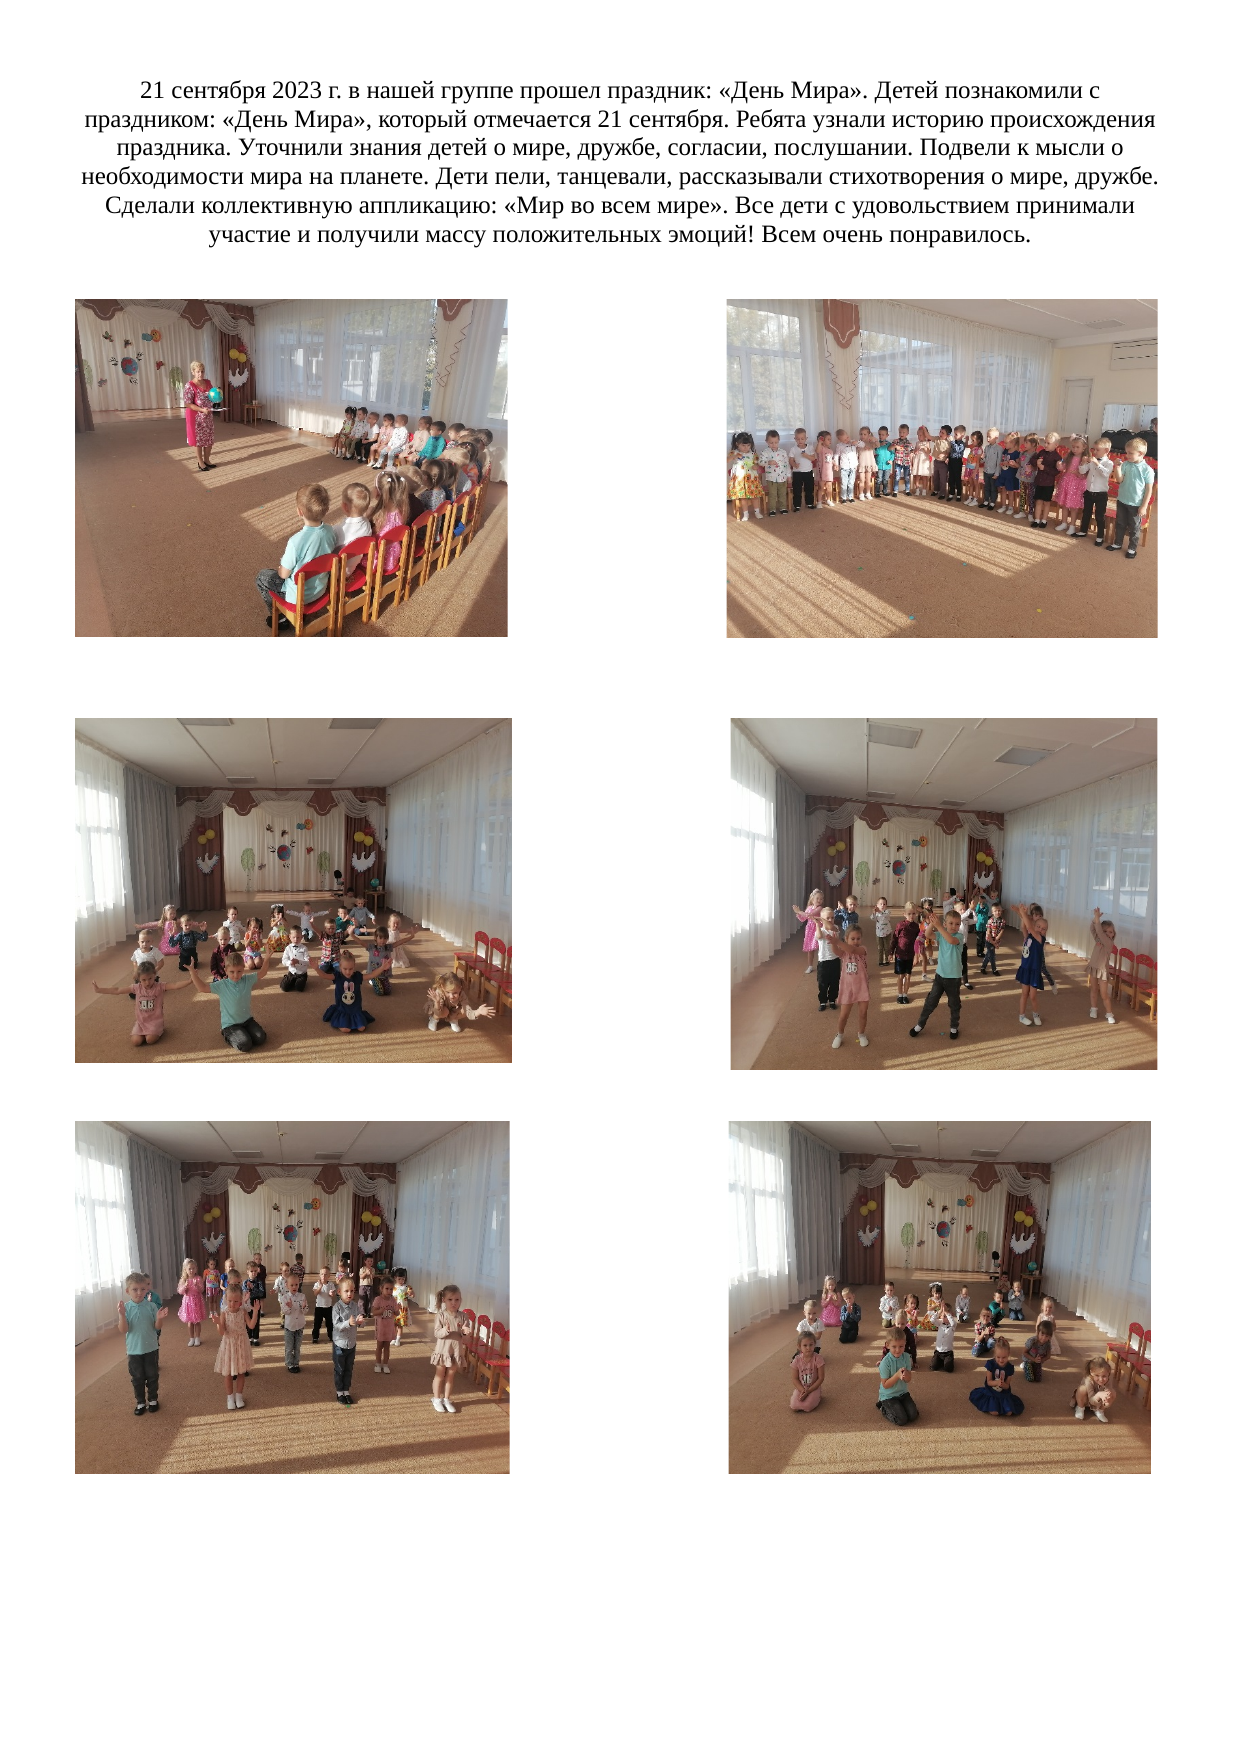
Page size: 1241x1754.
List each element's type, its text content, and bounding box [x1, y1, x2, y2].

text 21 сентября 2023 г. в нашей группе прошел праздник: «День Мира». Детей познакомили с праздником: «День Мира», который отмечается 21 сентября. Ребята узнали историю происхождения праздника. Уточнили знания детей о мире, дружбе, согласии, послушании. Подвели к мысли о необходимости мира на планете. Дети пели, танцевали, рассказывали стихотворения о мире, дружбе. Сделали коллективную аппликацию: «Мир во всем мире». Все дети с удовольствием принимали участие и получили массу положительных эмоций! Всем очень понравилось. [75, 75, 1165, 247]
